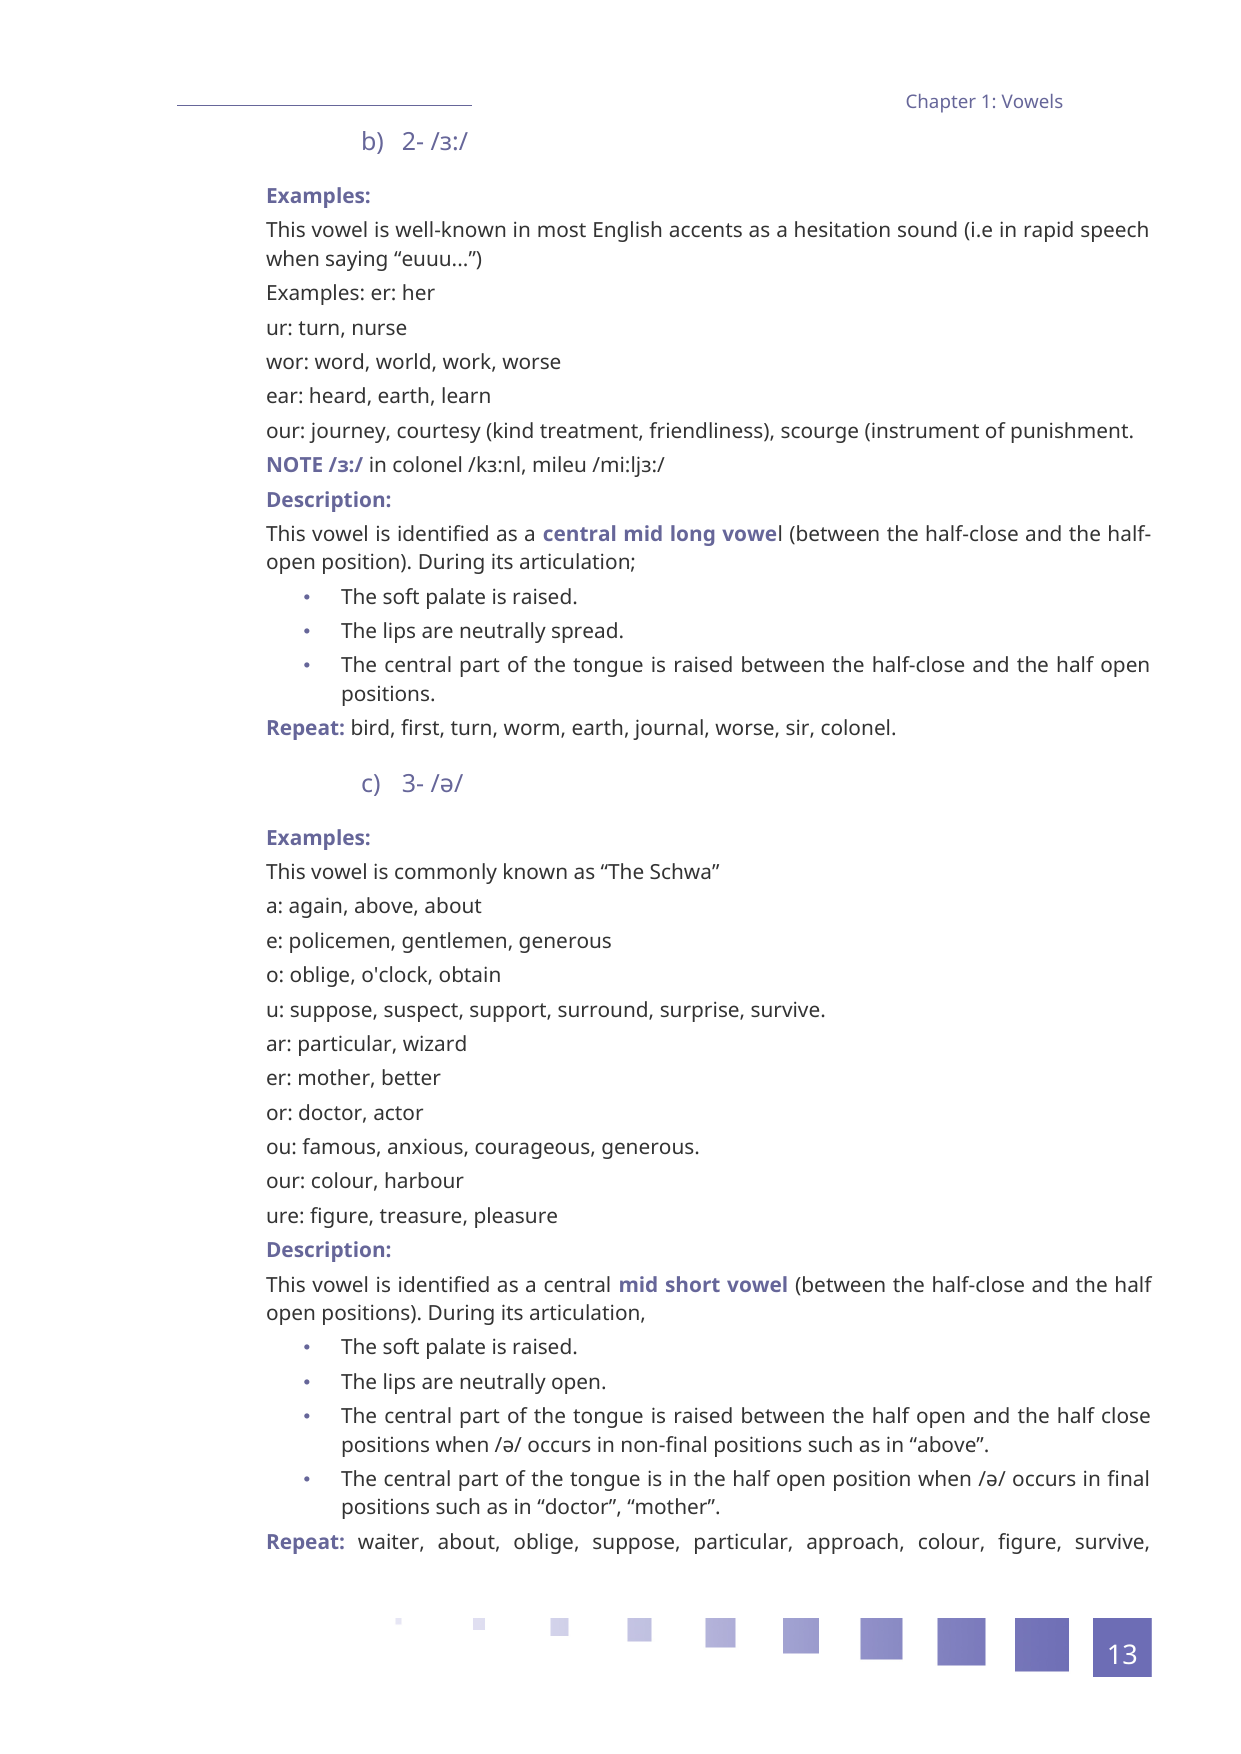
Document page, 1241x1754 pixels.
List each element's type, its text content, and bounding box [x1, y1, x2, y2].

text ou: famous, anxious, courageous, generous. [266, 1132, 1152, 1161]
text wor: word, world, work, worse [266, 347, 1152, 376]
text Examples: [266, 181, 1152, 210]
text our: journey, courtesy (kind treatment, friendliness), scourge (instrument of punishment. [266, 416, 1152, 444]
text Description: [266, 1235, 1152, 1264]
text e: policemen, gentlemen, generous [266, 926, 1152, 954]
list The central part of the tongue is in the half open position when /ə/ occurs in final positions such as in “doctor”, “mother”. [303, 1464, 1152, 1521]
list The lips are neutrally open. [303, 1367, 1152, 1395]
text or: doctor, actor [266, 1098, 1152, 1126]
text er: mother, better [266, 1063, 1152, 1092]
list The central part of the tongue is raised between the half-close and the half open positions. [303, 651, 1152, 707]
text Examples: [266, 823, 1152, 851]
title 2- /ɜ:/ [354, 124, 1152, 158]
title 3- /ə/ [354, 766, 1152, 799]
text o: oblige, o'clock, obtain [266, 960, 1152, 989]
text ure: figure, treasure, pleasure [266, 1201, 1152, 1229]
text This vowel is commonly known as “The Schwa” [266, 857, 1152, 886]
list The lips are neutrally spread. [303, 616, 1152, 645]
text Repeat: waiter, about, oblige, suppose, particular, approach, colour, figure, survive, [266, 1527, 1152, 1555]
list The soft palate is raised. [303, 1332, 1152, 1361]
text our: colour, harbour [266, 1167, 1152, 1195]
text This vowel is well-known in most English accents as a hesitation sound (i.e in rapid speech when saying “euuu...”) [266, 216, 1152, 272]
text ur: turn, nurse [266, 313, 1152, 341]
text Examples: er: her [266, 278, 1152, 307]
text Repeat: bird, first, turn, worm, earth, journal, worse, sir, colonel. [266, 713, 1152, 742]
text ar: particular, wizard [266, 1029, 1152, 1057]
text This vowel is identified as a central mid long vowel (between the half-close and the half-open position). During its articulation; [266, 519, 1152, 576]
text ear: heard, earth, learn [266, 382, 1152, 410]
picture [351, 1618, 1152, 1678]
text a: again, above, about [266, 892, 1152, 920]
text NOTE /ɜ:/ in colonel /kɜ:nl, mileu /mi:ljɜ:/ [266, 450, 1152, 479]
list The central part of the tongue is raised between the half open and the half close positions when /ə/ occurs in non-final positions such as in “above”. [303, 1401, 1152, 1458]
list The soft palate is raised. [303, 582, 1152, 610]
text Description: [266, 485, 1152, 513]
text u: suppose, suspect, support, surround, surprise, survive. [266, 995, 1152, 1023]
text This vowel is identified as a central mid short vowel (between the half-close and the half open positions). During its articulation, [266, 1270, 1152, 1327]
